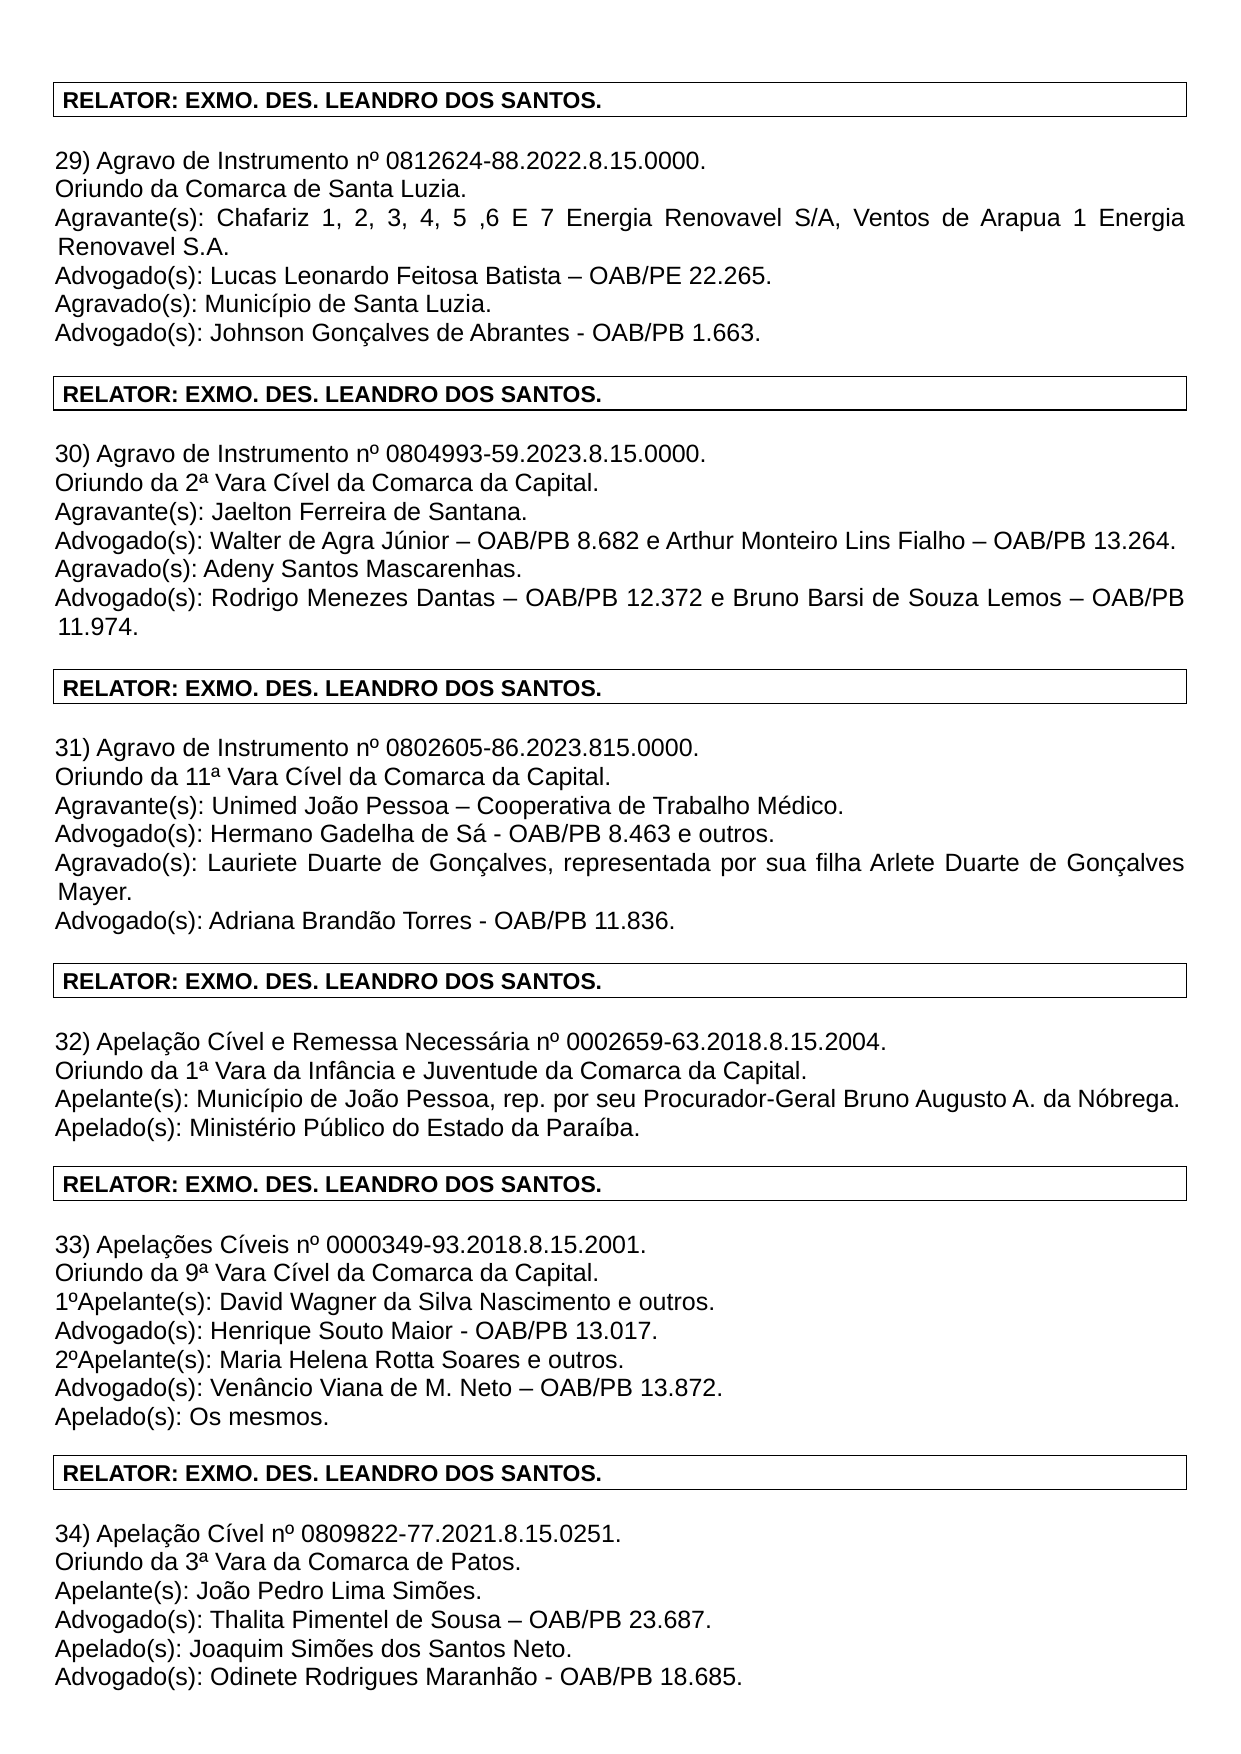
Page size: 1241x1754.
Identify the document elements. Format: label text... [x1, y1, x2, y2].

text 32) Apelação Cível e Remessa Necessária nº 0002659-63.2018.8.15.2004. [54, 1027, 1187, 1056]
text RELATOR: EXMO. DES. LEANDRO DOS SANTOS. [54, 377, 1186, 409]
text 1ºApelante(s): David Wagner da Silva Nascimento e outros. [54, 1287, 1187, 1316]
text Agravado(s): Município de Santa Luzia. [54, 289, 1187, 318]
text Apelante(s): João Pedro Lima Simões. [54, 1576, 1187, 1605]
text Advogado(s): Thalita Pimentel de Sousa – OAB/PB 23.687. [54, 1605, 1187, 1633]
text Apelado(s): Os mesmos. [54, 1402, 1187, 1431]
text Advogado(s): Venâncio Viana de M. Neto – OAB/PB 13.872. [54, 1373, 1187, 1402]
text RELATOR: EXMO. DES. LEANDRO DOS SANTOS. [54, 1456, 1186, 1489]
text Advogado(s): Odinete Rodrigues Maranhão - OAB/PB 18.685. [54, 1662, 1187, 1691]
text RELATOR: EXMO. DES. LEANDRO DOS SANTOS. [54, 964, 1186, 997]
text RELATOR: EXMO. DES. LEANDRO DOS SANTOS. [54, 670, 1186, 703]
text RELATOR: EXMO. DES. LEANDRO DOS SANTOS. [54, 83, 1186, 116]
text Advogado(s): Hermano Gadelha de Sá - OAB/PB 8.463 e outros. [54, 819, 1187, 848]
text Advogado(s): Henrique Souto Maior - OAB/PB 13.017. [54, 1316, 1187, 1344]
text Agravado(s): Adeny Santos Mascarenhas. [54, 554, 1187, 583]
text Oriundo da 11ª Vara Cível da Comarca da Capital. [54, 762, 1187, 791]
text Oriundo da 1ª Vara da Infância e Juventude da Comarca da Capital. [54, 1056, 1187, 1084]
text Oriundo da Comarca de Santa Luzia. [54, 174, 1187, 203]
text Apelante(s): Município de João Pessoa, rep. por seu Procurador-Geral Bruno Augusto A. da Nóbrega. [54, 1084, 1187, 1113]
text Agravante(s): Unimed João Pessoa – Cooperativa de Trabalho Médico. [54, 791, 1187, 819]
text Advogado(s): Rodrigo Menezes Dantas – OAB/PB 12.372 e Bruno Barsi de Souza Lemos – OAB/PB 11.974. [54, 583, 1187, 641]
text Advogado(s): Walter de Agra Júnior – OAB/PB 8.682 e Arthur Monteiro Lins Fialho – OAB/PB 13.264. [54, 526, 1187, 554]
text Advogado(s): Adriana Brandão Torres - OAB/PB 11.836. [54, 906, 1187, 934]
text Advogado(s): Lucas Leonardo Feitosa Batista – OAB/PE 22.265. [54, 261, 1187, 289]
text Oriundo da 9ª Vara Cível da Comarca da Capital. [54, 1258, 1187, 1287]
text 2ºApelante(s): Maria Helena Rotta Soares e outros. [54, 1344, 1187, 1373]
text 30) Agravo de Instrumento nº 0804993-59.2023.8.15.0000. [54, 439, 1187, 468]
text Oriundo da 3ª Vara da Comarca de Patos. [54, 1547, 1187, 1576]
text 29) Agravo de Instrumento nº 0812624-88.2022.8.15.0000. [54, 146, 1187, 174]
text Agravante(s): Chafariz 1, 2, 3, 4, 5 ,6 E 7 Energia Renovavel S/A, Ventos de Arapua 1 Energia Renovavel S.A. [54, 203, 1187, 261]
text Agravado(s): Lauriete Duarte de Gonçalves, representada por sua filha Arlete Duarte de Gonçalves Mayer. [54, 848, 1187, 906]
text Advogado(s): Johnson Gonçalves de Abrantes - OAB/PB 1.663. [54, 318, 1187, 347]
text 34) Apelação Cível nº 0809822-77.2021.8.15.0251. [54, 1518, 1187, 1547]
text RELATOR: EXMO. DES. LEANDRO DOS SANTOS. [54, 1167, 1186, 1200]
text Agravante(s): Jaelton Ferreira de Santana. [54, 497, 1187, 526]
text 31) Agravo de Instrumento nº 0802605-86.2023.815.0000. [54, 733, 1187, 762]
text Oriundo da 2ª Vara Cível da Comarca da Capital. [54, 468, 1187, 497]
text Apelado(s): Ministério Público do Estado da Paraíba. [54, 1113, 1187, 1142]
text 33) Apelações Cíveis nº 0000349-93.2018.8.15.2001. [54, 1229, 1187, 1258]
text Apelado(s): Joaquim Simões dos Santos Neto. [54, 1633, 1187, 1662]
